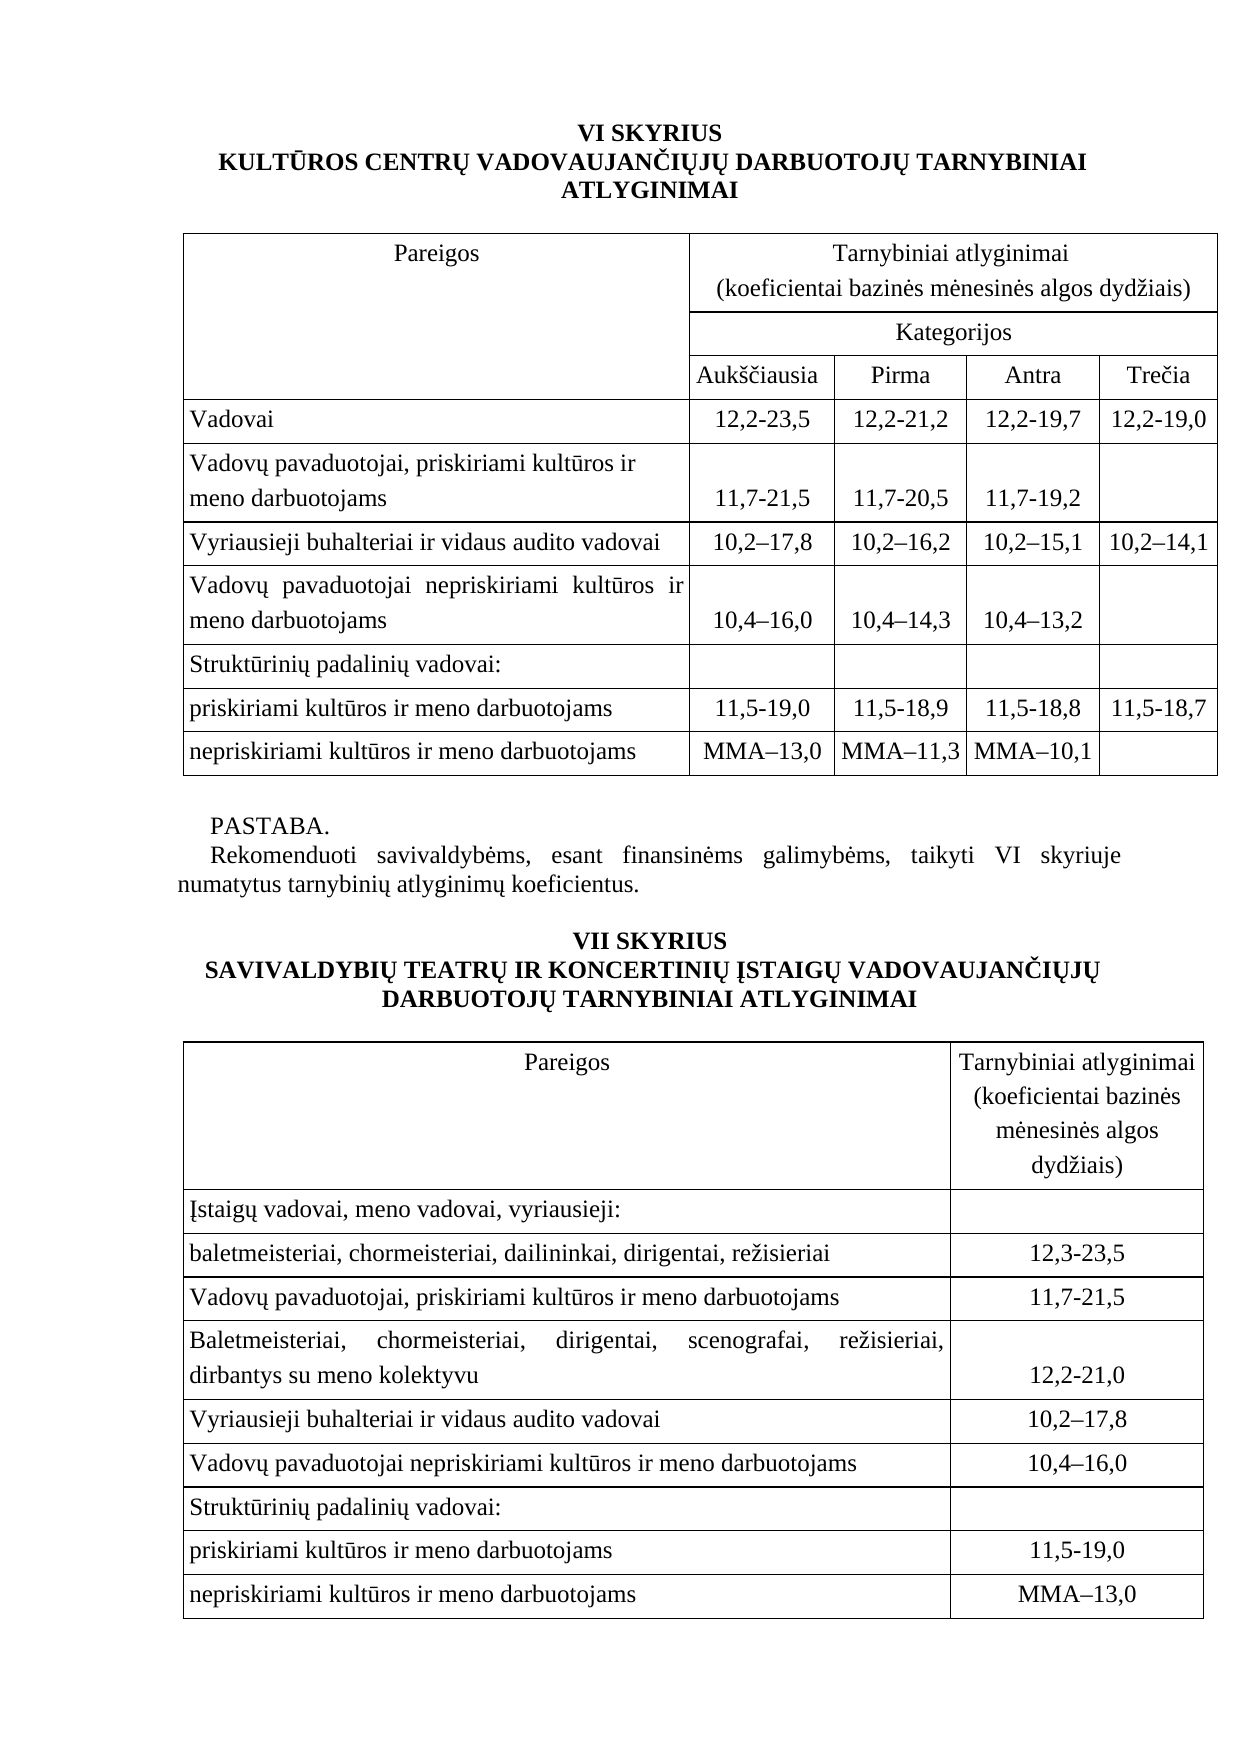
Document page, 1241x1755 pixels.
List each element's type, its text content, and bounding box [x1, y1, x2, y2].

table_cell [835, 645, 966, 687]
table_cell Vyriausieji buhalteriai ir vidaus audito vadovai [184, 1400, 950, 1442]
table_cell 11,5-18,9 [835, 689, 966, 731]
text VII SKYRIUS [177, 926, 1122, 955]
table_cell 11,7-20,5 [835, 444, 966, 521]
table_cell 10,4–16,0 [951, 1444, 1203, 1486]
table_cell Vadovų pavaduotojai nepriskiriami kultūros ir meno darbuotojams [184, 566, 689, 643]
table_cell 10,2–15,1 [967, 523, 1099, 565]
table_cell 12,2-19,0 [1100, 400, 1217, 443]
table_cell 12,2-21,2 [835, 400, 966, 443]
table_cell Pirma [835, 356, 966, 399]
table_cell 12,3-23,5 [951, 1234, 1203, 1276]
table_cell Įstaigų vadovai, meno vadovai, vyriausieji: [184, 1190, 950, 1233]
table_header Tarnybiniai atlyginimai (koeficientai bazinės mėnesinės algos dydžiais) [690, 234, 1217, 311]
table_cell [1100, 645, 1217, 687]
table_cell Vadovų pavaduotojai, priskiriami kultūros ir meno darbuotojams [184, 444, 689, 521]
table_cell Trečia [1100, 356, 1217, 399]
table_cell 10,2–14,1 [1100, 523, 1217, 565]
table_cell 11,5-18,8 [967, 689, 1099, 731]
table_cell 11,5-19,0 [951, 1531, 1203, 1574]
table_header Pareigos [184, 1043, 950, 1189]
table_cell priskiriami kultūros ir meno darbuotojams [184, 689, 689, 731]
table_cell Vadovų pavaduotojai, priskiriami kultūros ir meno darbuotojams [184, 1278, 950, 1320]
table_cell [690, 645, 834, 687]
table_cell [967, 645, 1099, 687]
table_cell 10,4–16,0 [690, 566, 834, 643]
table_cell [1100, 444, 1217, 521]
table_cell MMA–10,1 [967, 732, 1099, 775]
table_cell Struktūrinių padalinių vadovai: [184, 1488, 950, 1530]
table_cell Struktūrinių padalinių vadovai: [184, 645, 689, 687]
table_cell 12,2-21,0 [951, 1321, 1203, 1399]
table_cell priskiriami kultūros ir meno darbuotojams [184, 1531, 950, 1574]
table_cell Vyriausieji buhalteriai ir vidaus audito vadovai [184, 523, 689, 565]
table_cell 12,2-19,7 [967, 400, 1099, 443]
table_cell [1100, 732, 1217, 775]
text VI SKYRIUS [177, 118, 1122, 147]
table_cell baletmeisteriai, chormeisteriai, dailininkai, dirigentai, režisieriai [184, 1234, 950, 1276]
text KULTŪROS CENTRŲ VADOVAUJANČIŲJŲ DARBUOTOJŲ TARNYBINIAI ATLYGINIMAI [177, 147, 1122, 204]
table_header Pareigos [184, 234, 689, 399]
table_cell nepriskiriami kultūros ir meno darbuotojams [184, 732, 689, 775]
table_header Tarnybiniai atlyginimai (koeficientai bazinės mėnesinės algos dydžiais) [951, 1043, 1203, 1189]
table_cell 10,2–17,8 [690, 523, 834, 565]
table_cell 11,7-21,5 [690, 444, 834, 521]
table_cell MMA–13,0 [690, 732, 834, 775]
text Rekomenduoti savivaldybėms, esant finansinėms galimybėms, taikyti VI skyriuje numatytus tarnybinių atlyginimų koeficientus. [177, 840, 1122, 898]
table_cell MMA–13,0 [951, 1575, 1203, 1618]
table_cell 11,7-21,5 [951, 1278, 1203, 1320]
table_cell Vadovai [184, 400, 689, 443]
text PASTABA. [177, 811, 1122, 840]
table_cell 10,4–13,2 [967, 566, 1099, 643]
table_cell 12,2-23,5 [690, 400, 834, 443]
table_cell Vadovų pavaduotojai nepriskiriami kultūros ir meno darbuotojams [184, 1444, 950, 1486]
table_cell 11,5-19,0 [690, 689, 834, 731]
table_cell [1100, 566, 1217, 643]
table_cell [951, 1488, 1203, 1530]
table_cell Kategorijos [690, 313, 1217, 355]
table_cell Aukščiausia [690, 356, 834, 399]
table_cell MMA–11,3 [835, 732, 966, 775]
table_cell 10,2–17,8 [951, 1400, 1203, 1442]
table_cell [951, 1190, 1203, 1233]
table_cell 10,4–14,3 [835, 566, 966, 643]
table_cell 11,5-18,7 [1100, 689, 1217, 731]
text SAVIVALDYBIŲ TEATRŲ IR KONCERTINIŲ ĮSTAIGŲ VADOVAUJANČIŲJŲ DARBUOTOJŲ TARNYBINIAI ATLYGINIMAI [177, 955, 1122, 1013]
table_cell 11,7-19,2 [967, 444, 1099, 521]
table_cell Baletmeisteriai, chormeisteriai, dirigentai, scenografai, režisieriai, dirbantys su meno kolektyvu [184, 1321, 950, 1399]
table_cell 10,2–16,2 [835, 523, 966, 565]
table_cell nepriskiriami kultūros ir meno darbuotojams [184, 1575, 950, 1618]
table_cell Antra [967, 356, 1099, 399]
